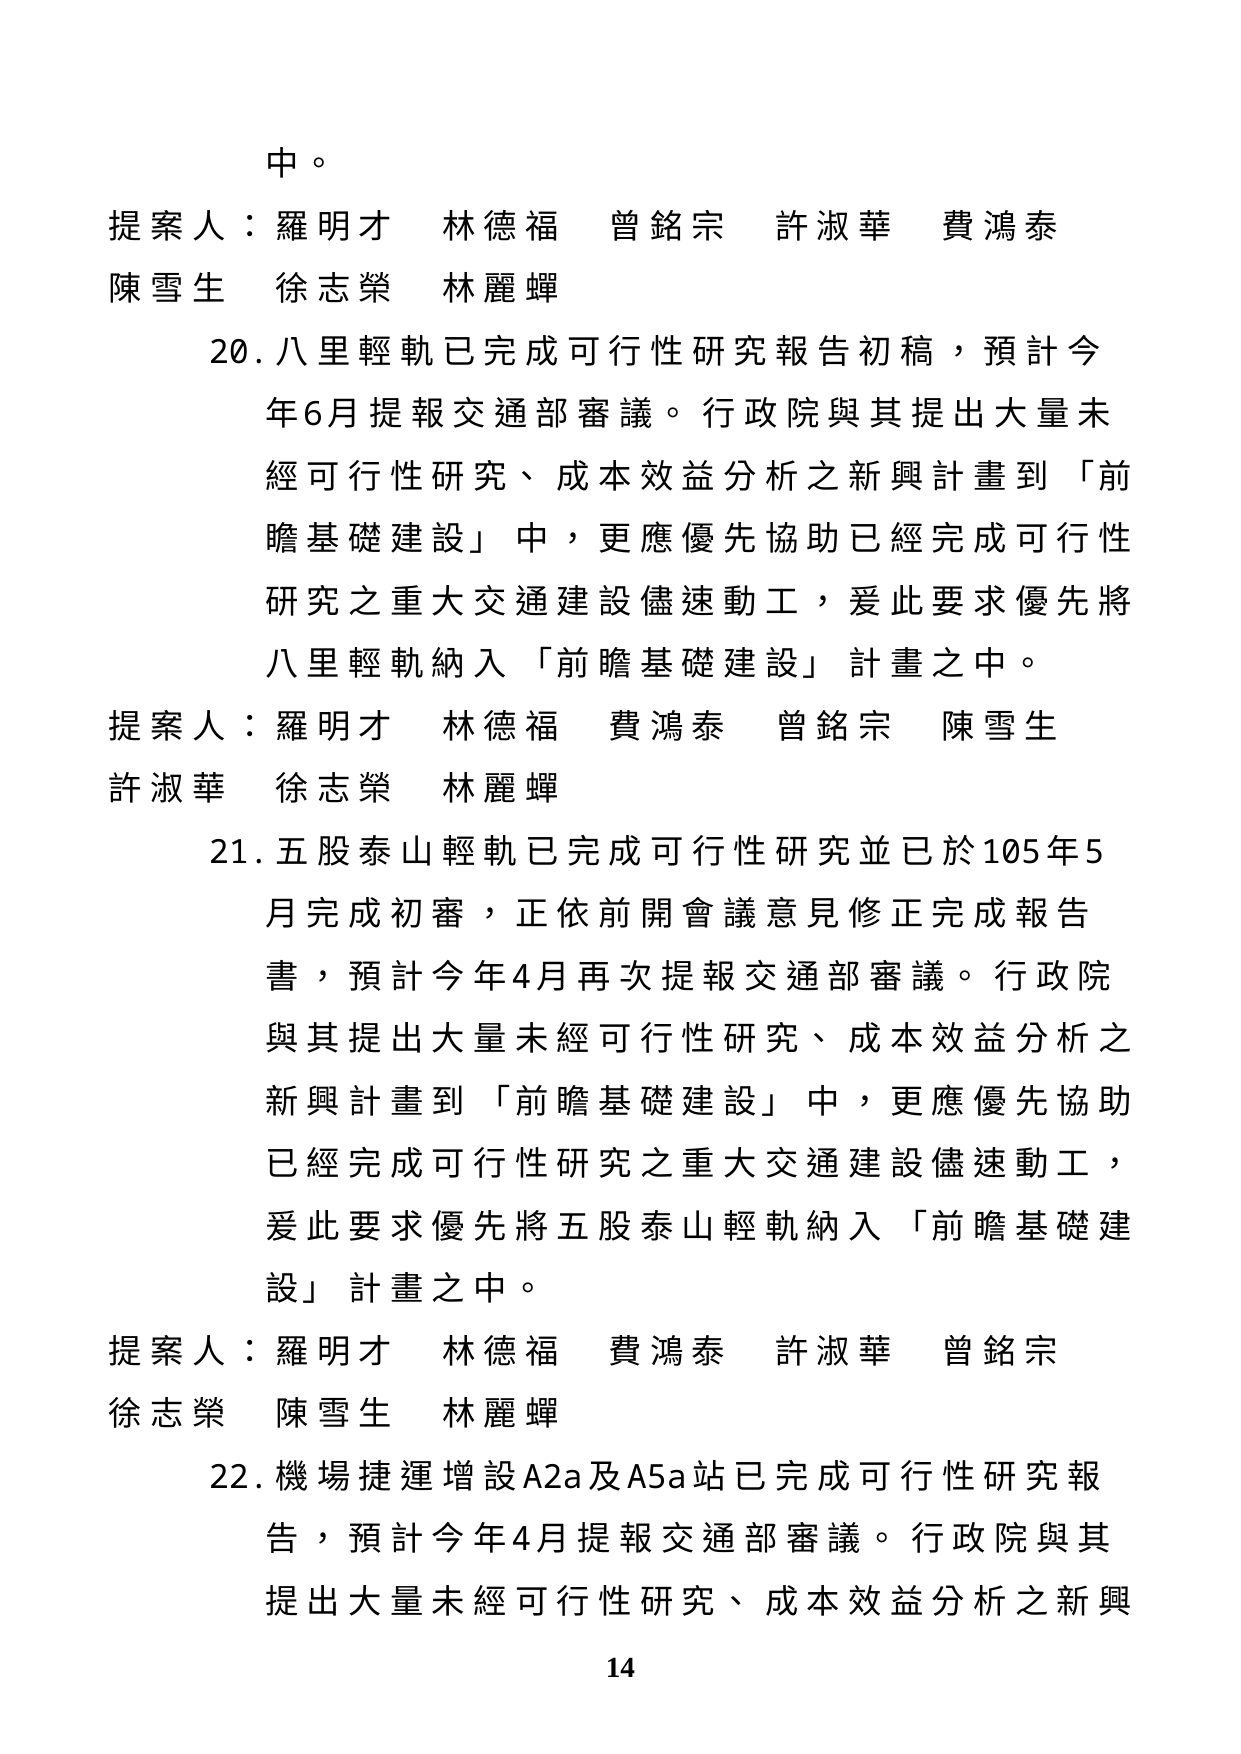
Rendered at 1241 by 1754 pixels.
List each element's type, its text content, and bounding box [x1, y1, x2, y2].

text 提案人：羅明才 林德福 費鴻泰 曾銘宗 陳雪生 許淑華 徐志榮 林麗蟬 [104, 682, 1071, 807]
list 八里輕軌已完成可行性研究報告初稿，預計今年6月提報交通部審議。行政院與其提出大量未經可行性研究、成本效益分析之新興計畫到「前瞻基礎建設」中，更應優先協助已經完成可行性研究之重大交通建設儘速動工，爰此要求優先將八里輕軌納入「前瞻基礎建設」計畫之中。 [208, 307, 1136, 682]
text 提案人：羅明才 林德福 曾銘宗 許淑華 費鴻泰 陳雪生 徐志榮 林麗蟬 [104, 182, 1071, 307]
list 捷運汐止民生線可行性研究業已於100年12月通過行政院核定，目前依交通部意見辦理第二期路線環評作業。行政院與其提出大量未經可行性研究、成本效益分析、財務評估、環境評估之新興計畫到「前瞻基礎建設」中，更應優先協助已經核定之重大交通建設儘速動工，爰此要求優先將捷運汐止民生線納入「前瞻基礎建設」計畫之中。 [208, 119, 1136, 182]
list 機場捷運增設A2a及A5a站已完成可行性研究報告，預計今年4月提報交通部審議。行政院與其提出大量未經可行性研究、成本效益分析之新興 [208, 1432, 1136, 1619]
text 提案人：羅明才 林德福 費鴻泰 許淑華 曾銘宗 徐志榮 陳雪生 林麗蟬 [104, 1307, 1071, 1432]
list 五股泰山輕軌已完成可行性研究並已於105年5月完成初審，正依前開會議意見修正完成報告書，預計今年4月再次提報交通部審議。行政院與其提出大量未經可行性研究、成本效益分析之新興計畫到「前瞻基礎建設」中，更應優先協助已經完成可行性研究之重大交通建設儘速動工，爰此要求優先將五股泰山輕軌納入「前瞻基礎建設」計畫之中。 [208, 807, 1136, 1307]
